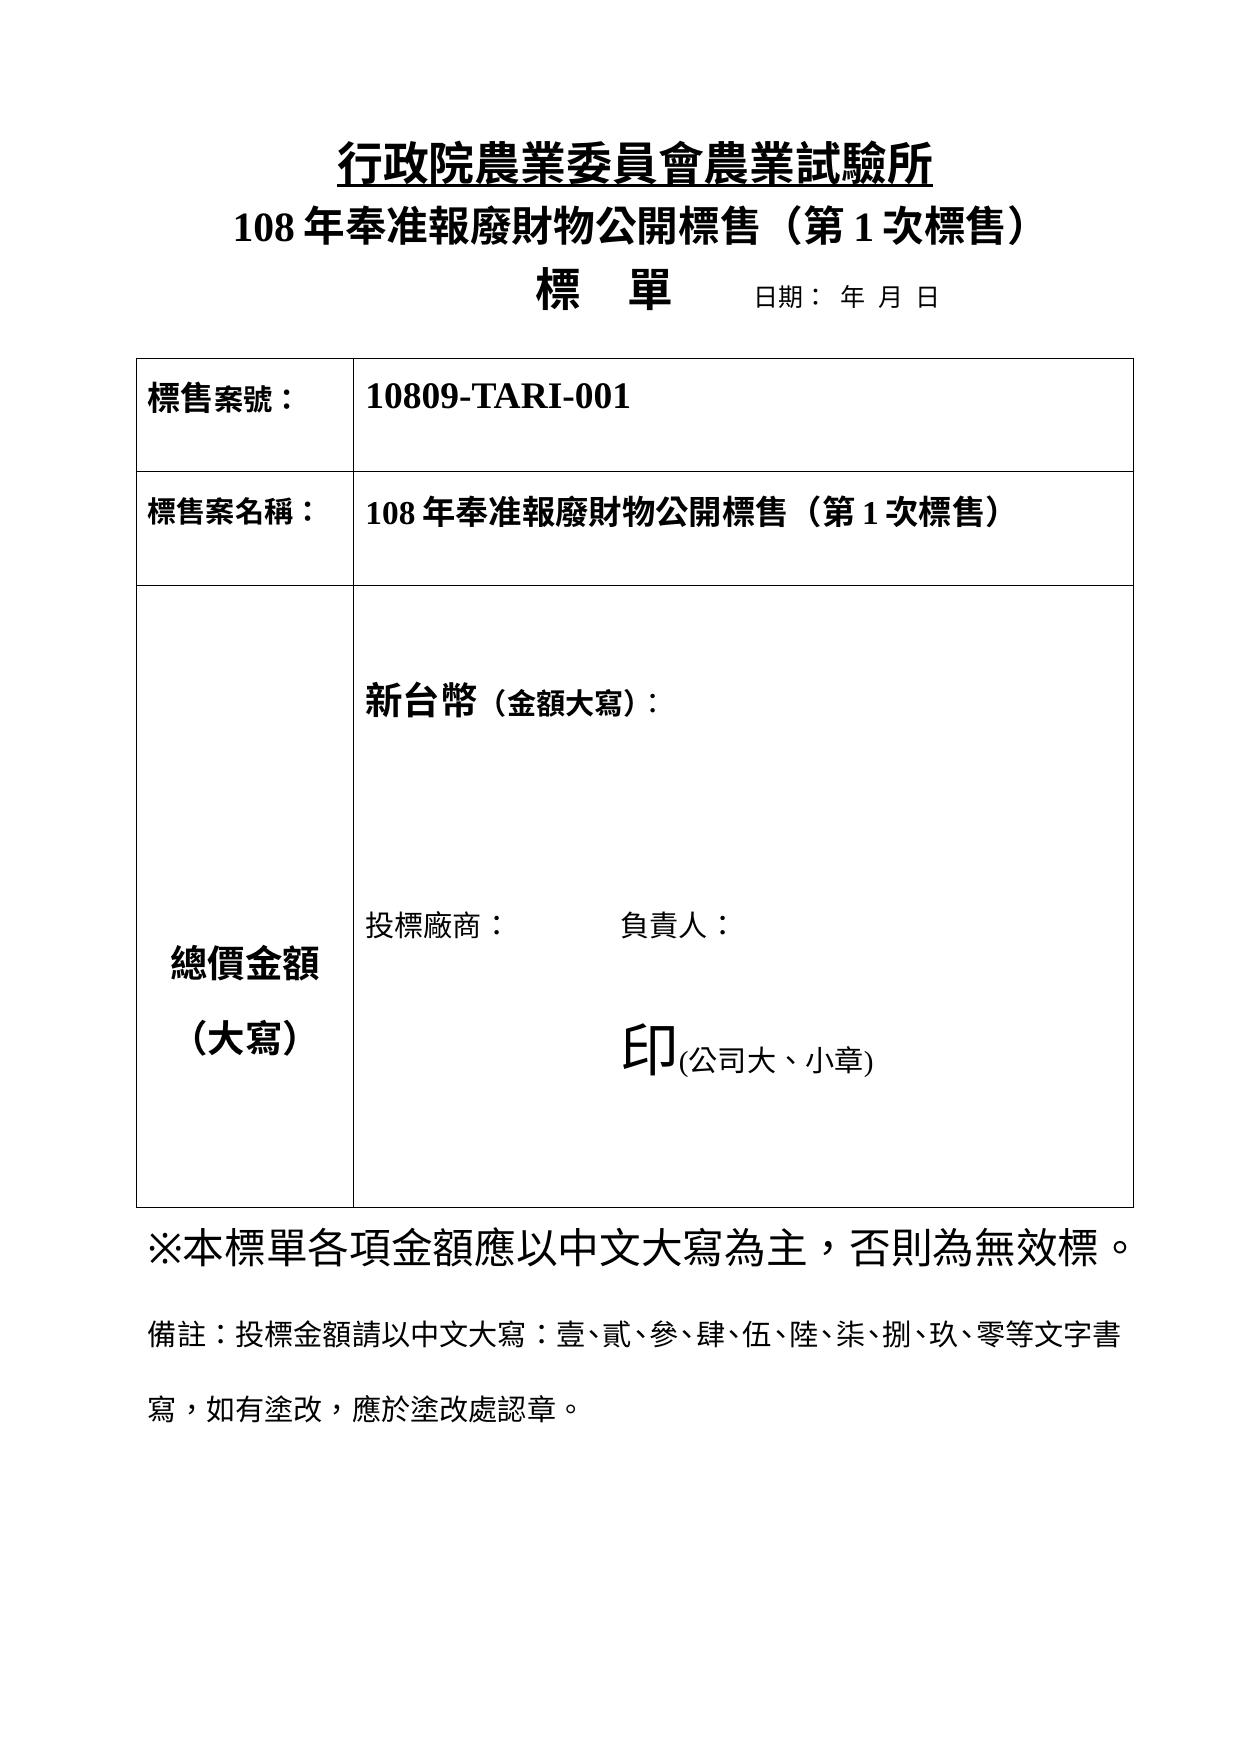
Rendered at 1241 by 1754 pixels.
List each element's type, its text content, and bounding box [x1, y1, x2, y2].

text 行政院農業委員會農業試驗所 [148, 127, 1122, 193]
table_cell 108年奉准報廢財物公開標售（第1次標售） [354, 472, 1133, 585]
table_cell 標售案名稱： [137, 472, 353, 585]
table_cell 新台幣（金額大寫）： 投標廠商： 負責人： 印(公司大、小章) [354, 586, 1133, 1207]
text 標 單 日期： 年 月 日 [148, 254, 1122, 320]
text ※本標單各項金額應以中文大寫為主，否則為無效標。 [148, 1208, 1122, 1283]
table_header 10809-TARI-001 [354, 359, 1133, 471]
text 備註：投標金額請以中文大寫：壹、貳、參、肆、伍、陸、柒、捌、玖、零等文字書寫，如有塗改，應於塗改處認章。 [148, 1295, 1122, 1445]
text 108年奉准報廢財物公開標售（第1次標售） [148, 193, 1122, 254]
table_header 標售案號： [137, 359, 353, 471]
table_cell 總價金額 （大寫） [137, 586, 353, 1207]
